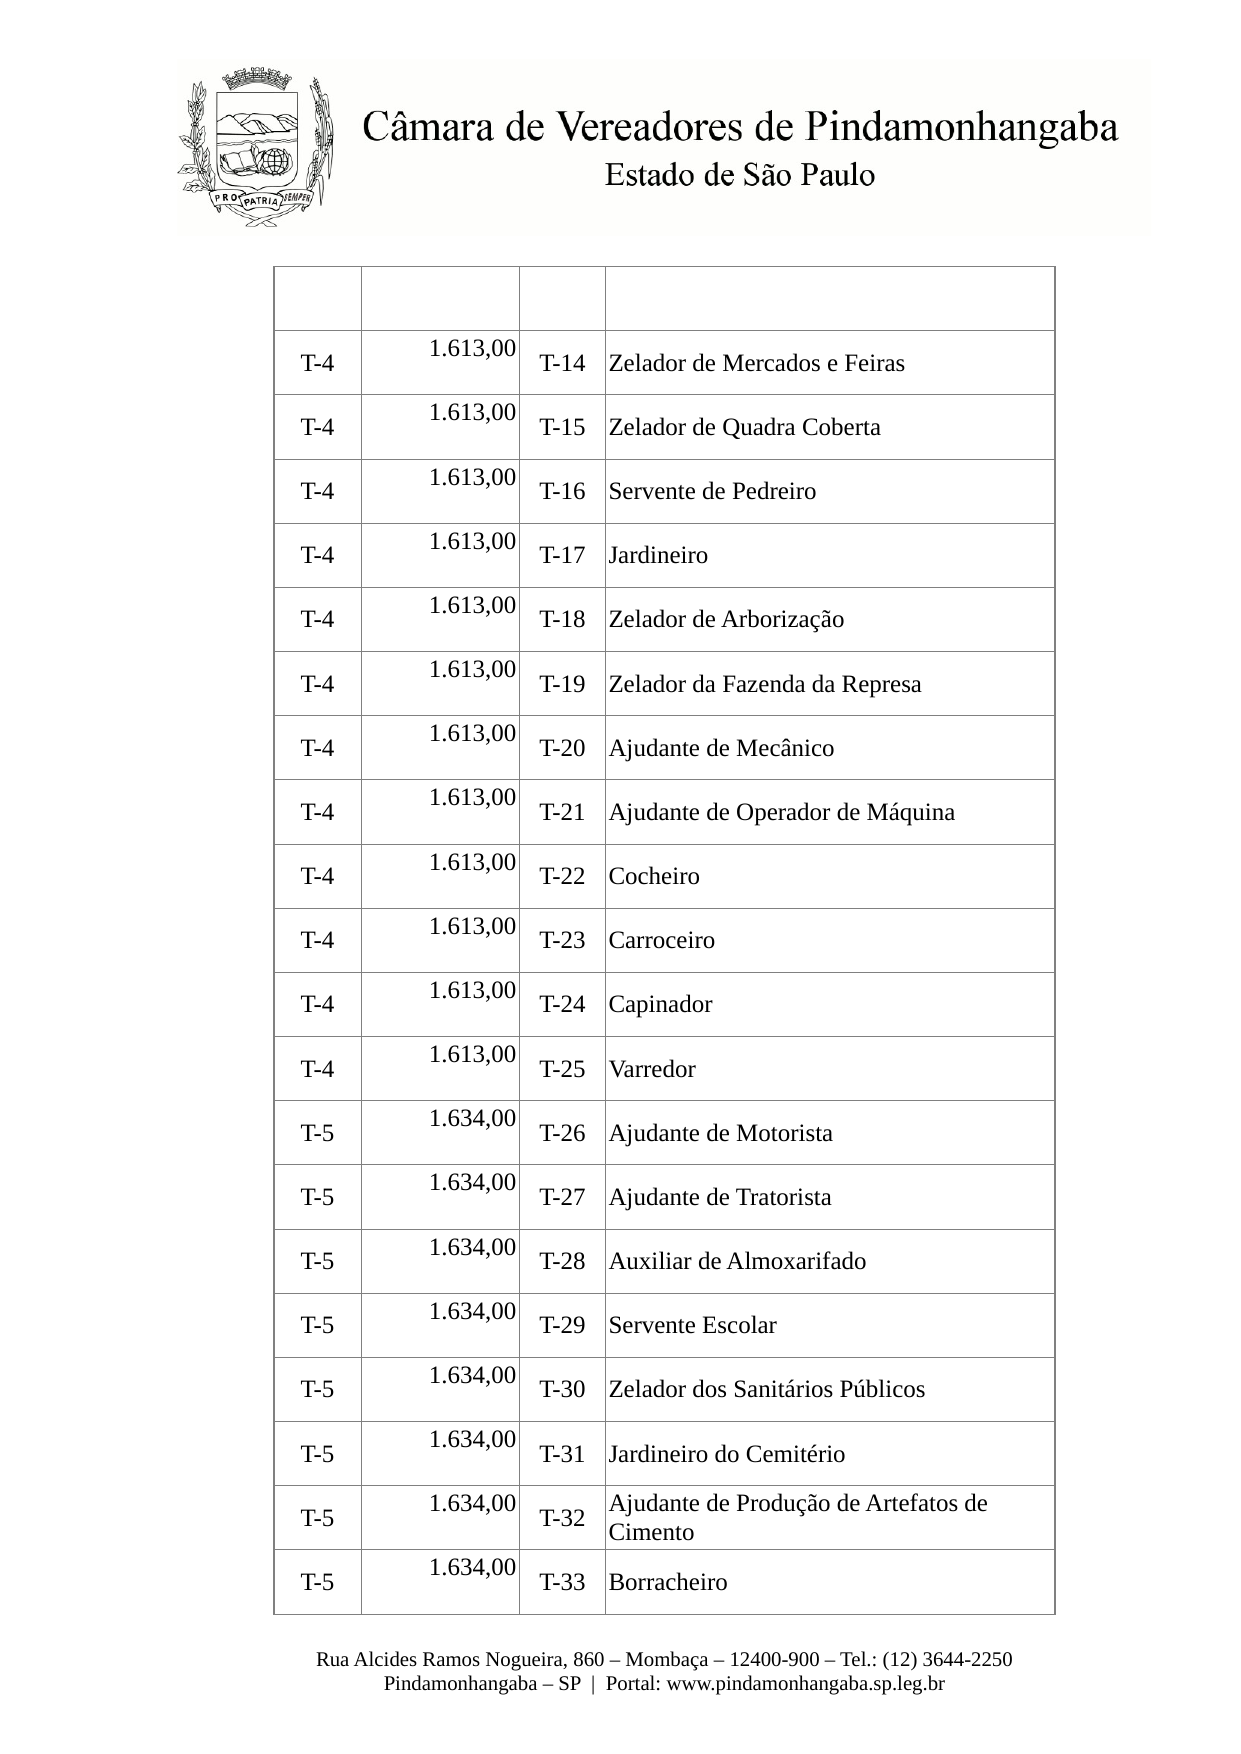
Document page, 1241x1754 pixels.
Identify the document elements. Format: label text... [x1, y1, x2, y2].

table_cell 1.634,00 [362, 1230, 519, 1293]
table_cell T-4 [275, 524, 361, 587]
table_cell Ajudante de Tratorista [606, 1165, 1054, 1228]
table_cell T-4 [275, 716, 361, 779]
table_cell [362, 267, 519, 330]
table_cell T-4 [275, 460, 361, 523]
table_cell Zelador dos Sanitários Públicos [606, 1358, 1054, 1421]
table_cell 1.613,00 [362, 716, 519, 779]
table_cell 1.634,00 [362, 1165, 519, 1228]
table_cell Ajudante de Mecânico [606, 716, 1054, 779]
table_cell T-5 [275, 1294, 361, 1357]
table_cell 1.634,00 [362, 1101, 519, 1164]
table_cell 1.613,00 [362, 652, 519, 715]
table_cell 1.613,00 [362, 524, 519, 587]
table_cell T-23 [520, 909, 605, 972]
table_cell T-5 [275, 1101, 361, 1164]
table_cell 1.634,00 [362, 1358, 519, 1421]
table_cell Zelador de Quadra Coberta [606, 395, 1054, 458]
table_cell Jardineiro do Cemitério [606, 1422, 1054, 1485]
table_cell Zelador de Arborização [606, 588, 1054, 651]
table_cell 1.634,00 [362, 1422, 519, 1485]
table_cell [520, 267, 605, 330]
table_cell T-30 [520, 1358, 605, 1421]
table_cell T-24 [520, 973, 605, 1036]
table_cell T-27 [520, 1165, 605, 1228]
table_cell Jardineiro [606, 524, 1054, 587]
table_cell 1.634,00 [362, 1550, 519, 1613]
table_cell T-32 [520, 1486, 605, 1549]
table_cell T-20 [520, 716, 605, 779]
table_cell T-14 [520, 331, 605, 394]
table_cell T-5 [275, 1422, 361, 1485]
table_cell Servente de Pedreiro [606, 460, 1054, 523]
table_cell 1.613,00 [362, 780, 519, 843]
table_cell T-22 [520, 845, 605, 908]
table_cell Auxiliar de Almoxarifado [606, 1230, 1054, 1293]
table_cell 1.613,00 [362, 909, 519, 972]
table_cell [606, 267, 1054, 330]
table_cell T-26 [520, 1101, 605, 1164]
table_cell T-31 [520, 1422, 605, 1485]
table_cell 1.613,00 [362, 588, 519, 651]
table_cell Borracheiro [606, 1550, 1054, 1613]
table_cell T-4 [275, 331, 361, 394]
table_cell 1.634,00 [362, 1486, 519, 1549]
table_cell T-4 [275, 780, 361, 843]
table_cell T-4 [275, 395, 361, 458]
table_cell T-33 [520, 1550, 605, 1613]
table_cell Capinador [606, 973, 1054, 1036]
table_cell 1.613,00 [362, 460, 519, 523]
table_cell T-17 [520, 524, 605, 587]
table_cell 1.613,00 [362, 973, 519, 1036]
table_cell 1.613,00 [362, 845, 519, 908]
table_cell Zelador de Mercados e Feiras [606, 331, 1054, 394]
table_cell [275, 267, 361, 330]
table_cell T-5 [275, 1550, 361, 1613]
table_cell T-4 [275, 1037, 361, 1100]
table_cell T-5 [275, 1486, 361, 1549]
table_cell Carroceiro [606, 909, 1054, 972]
table_cell T-4 [275, 973, 361, 1036]
table_cell T-28 [520, 1230, 605, 1293]
table_cell T-21 [520, 780, 605, 843]
table_cell 1.613,00 [362, 395, 519, 458]
table_cell T-5 [275, 1230, 361, 1293]
table_cell T-4 [275, 588, 361, 651]
table_cell Ajudante de Produção de Artefatos de Cimento [606, 1486, 1054, 1549]
table_cell T-16 [520, 460, 605, 523]
table_cell T-4 [275, 845, 361, 908]
table_cell T-19 [520, 652, 605, 715]
table_cell T-29 [520, 1294, 605, 1357]
table_cell 1.613,00 [362, 1037, 519, 1100]
table_cell Ajudante de Operador de Máquina [606, 780, 1054, 843]
table_cell T-5 [275, 1165, 361, 1228]
table_cell Ajudante de Motorista [606, 1101, 1054, 1164]
table_cell 1.613,00 [362, 331, 519, 394]
table_cell T-25 [520, 1037, 605, 1100]
table_cell T-15 [520, 395, 605, 458]
table_cell T-5 [275, 1358, 361, 1421]
table_cell T-4 [275, 652, 361, 715]
table_cell Cocheiro [606, 845, 1054, 908]
table_cell Varredor [606, 1037, 1054, 1100]
table_cell Zelador da Fazenda da Represa [606, 652, 1054, 715]
table_cell Servente Escolar [606, 1294, 1054, 1357]
table_cell T-4 [275, 909, 361, 972]
table_cell 1.634,00 [362, 1294, 519, 1357]
table_cell T-18 [520, 588, 605, 651]
picture [177, 59, 1152, 236]
